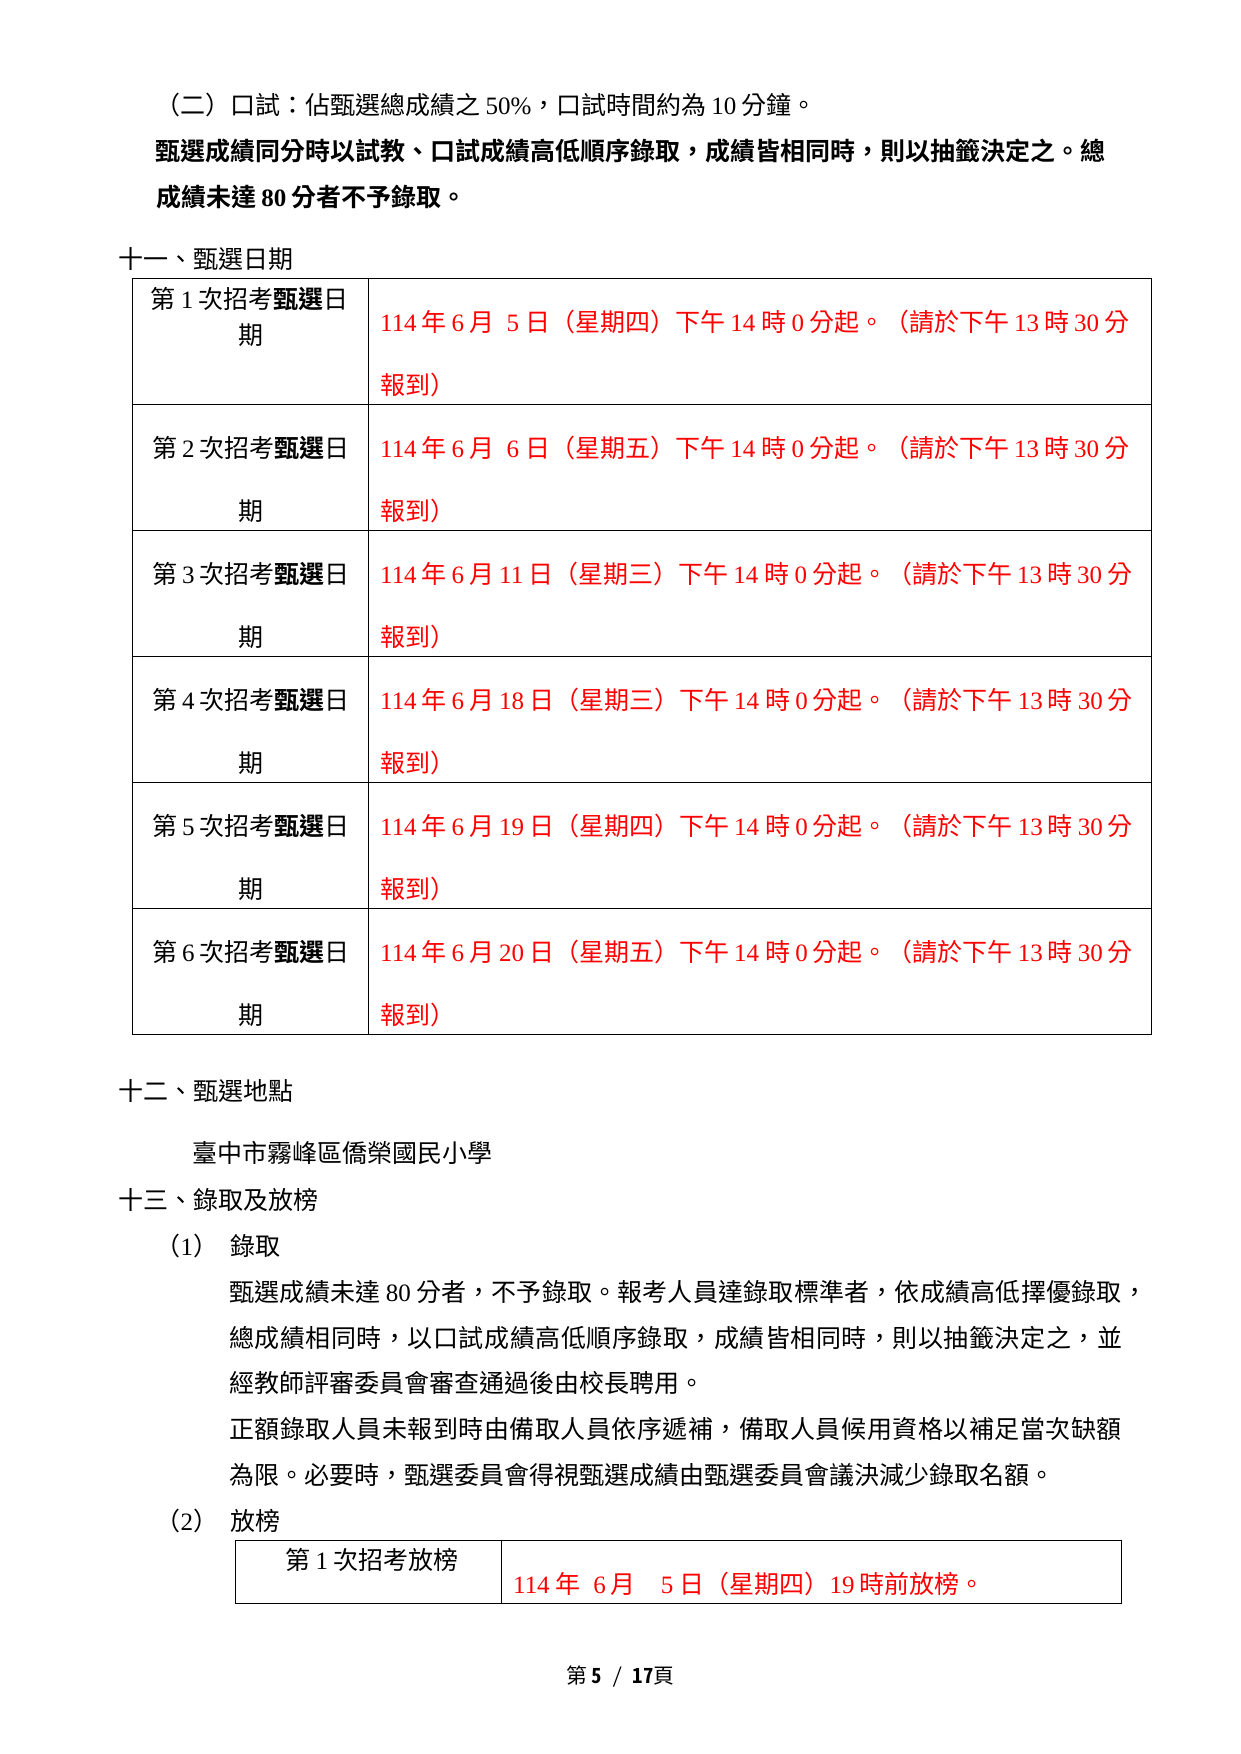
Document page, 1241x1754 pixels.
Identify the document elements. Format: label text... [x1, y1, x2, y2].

text 正額錄取人員未報到時由備取人員依序遞補，備取人員候用資格以補足當次缺額為限。必要時，甄選委員會得視甄選成績由甄選委員會議決減少錄取名額。 [229, 1402, 1122, 1494]
table_header 114 年 6月 5 日（星期四）19時前放榜。 [502, 1541, 1121, 1603]
table_cell 第5次招考甄選日期 [133, 783, 368, 908]
text （二）口試：佔甄選總成績之50%，口試時間約為10分鐘。 [155, 78, 1122, 124]
table_cell 114年6月 6 日（星期五）下午14 時0分起。（請於下午13時30分報到） [369, 405, 1151, 530]
text 十二、甄選地點 [118, 1048, 1122, 1110]
list 放榜 [155, 1494, 1122, 1539]
table_cell 114年6月18日（星期三）下午14 時0分起。（請於下午13時30分報到） [369, 657, 1151, 782]
text 甄選成績未達80分者，不予錄取。報考人員達錄取標準者，依成績高低擇優錄取，總成績相同時，以口試成績高低順序錄取，成績皆相同時，則以抽籤決定之，並經教師評審委員會審查通過後由校長聘用。 [229, 1264, 1122, 1402]
table_cell 114年6月20日（星期五）下午14 時0分起。（請於下午13時30分報到） [369, 909, 1151, 1034]
table_cell 第2次招考甄選日期 [133, 405, 368, 530]
table_cell 第4次招考甄選日期 [133, 657, 368, 782]
table_cell 114年6月19日（星期四）下午14 時0分起。（請於下午13時30分報到） [369, 783, 1151, 908]
text 十一、甄選日期 [118, 216, 1122, 278]
table_header 第1次招考放榜 [236, 1541, 501, 1603]
list 錄取 [155, 1219, 1122, 1264]
table_cell 第6次招考甄選日期 [133, 909, 368, 1034]
text 臺中市霧峰區僑榮國民小學 [192, 1110, 1122, 1173]
text 十三、錄取及放榜 [118, 1173, 1122, 1219]
table_cell 第3次招考甄選日期 [133, 531, 368, 656]
table_header 114年6月 5 日（星期四）下午14 時0分起。（請於下午13時30分報到） [369, 279, 1151, 404]
table_cell 114年6月11日（星期三）下午14 時0分起。（請於下午13時30分報到） [369, 531, 1151, 656]
table_header 第1次招考甄選日期 [133, 279, 368, 404]
text 甄選成績同分時以試教、口試成績高低順序錄取，成績皆相同時，則以抽籤決定之。總成績未達80分者不予錄取。 [155, 124, 1122, 216]
